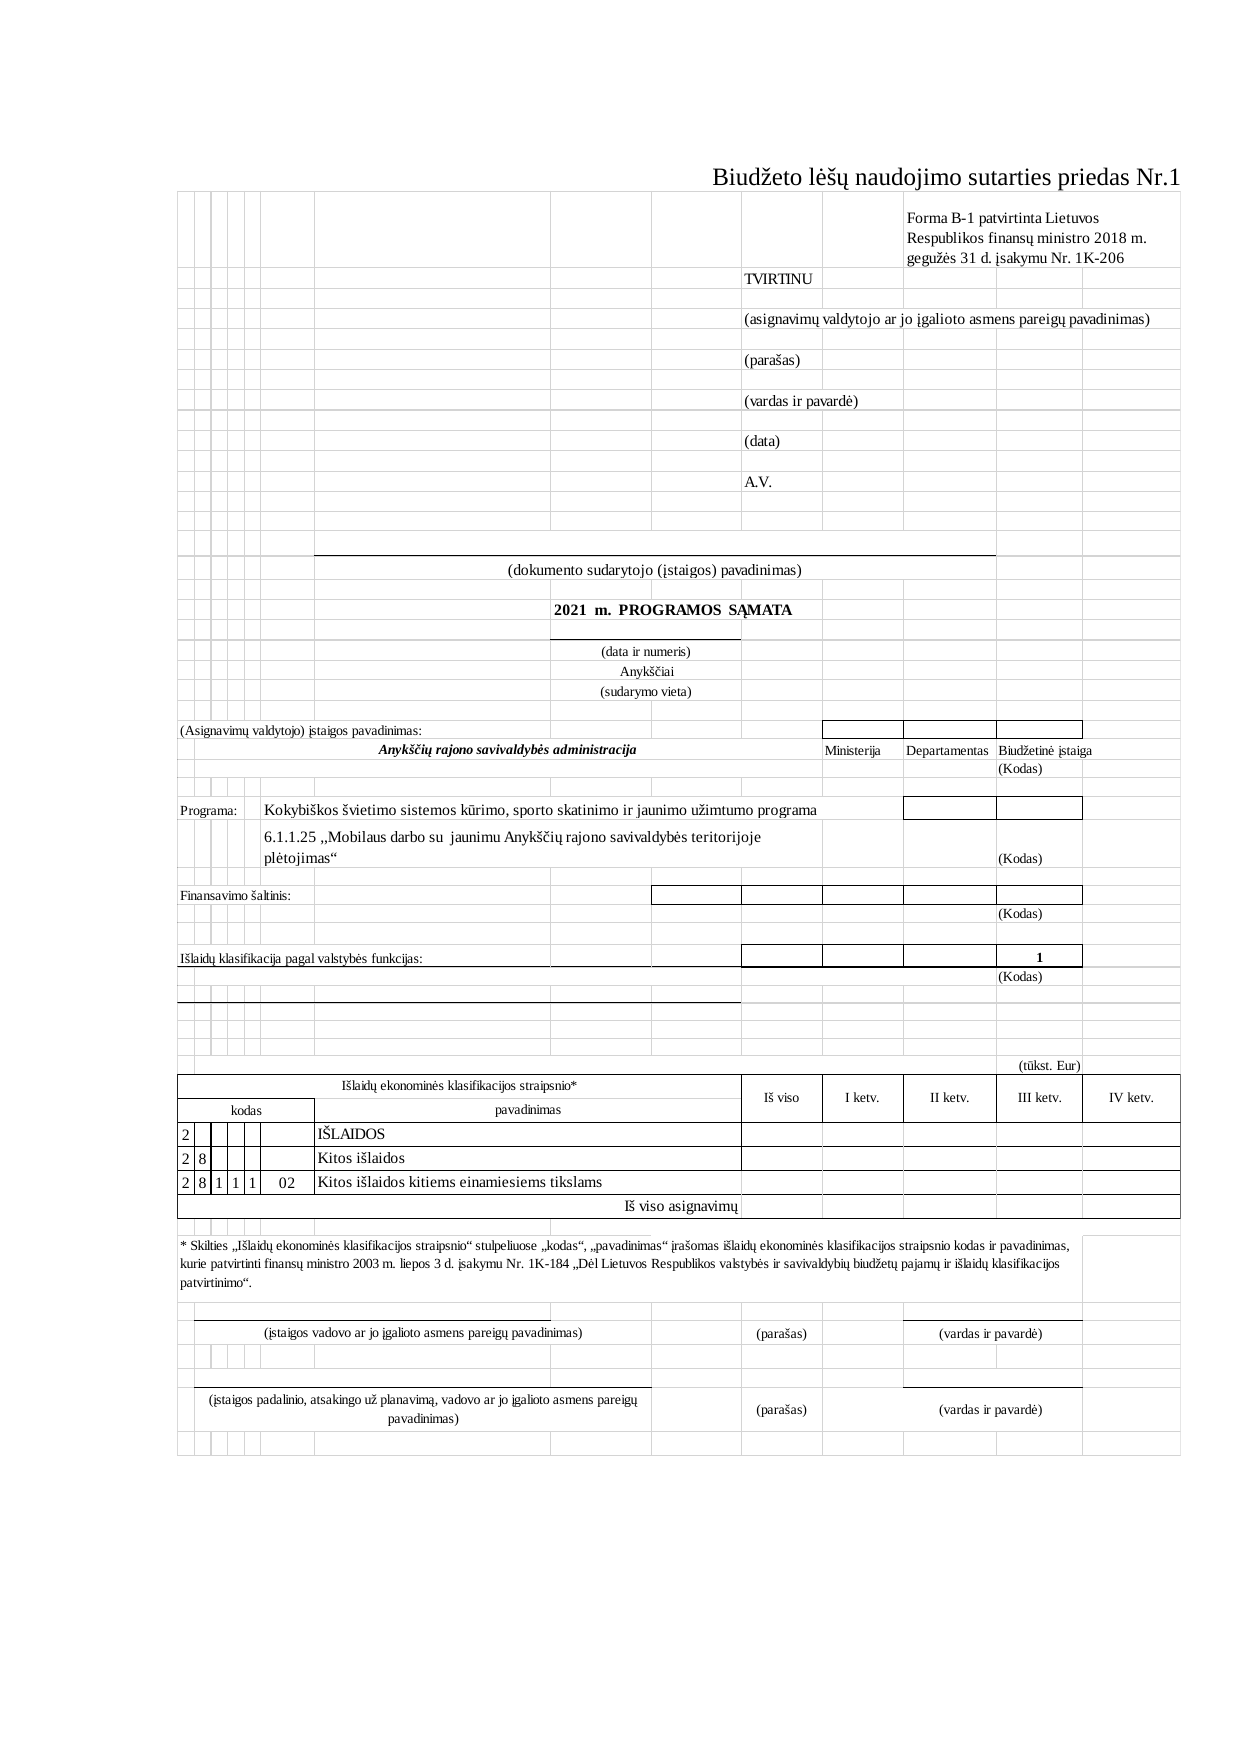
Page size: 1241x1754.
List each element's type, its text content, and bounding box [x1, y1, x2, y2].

text Biudžeto lėšų naudojimo sutarties priedas Nr.1 [177, 162, 1181, 191]
